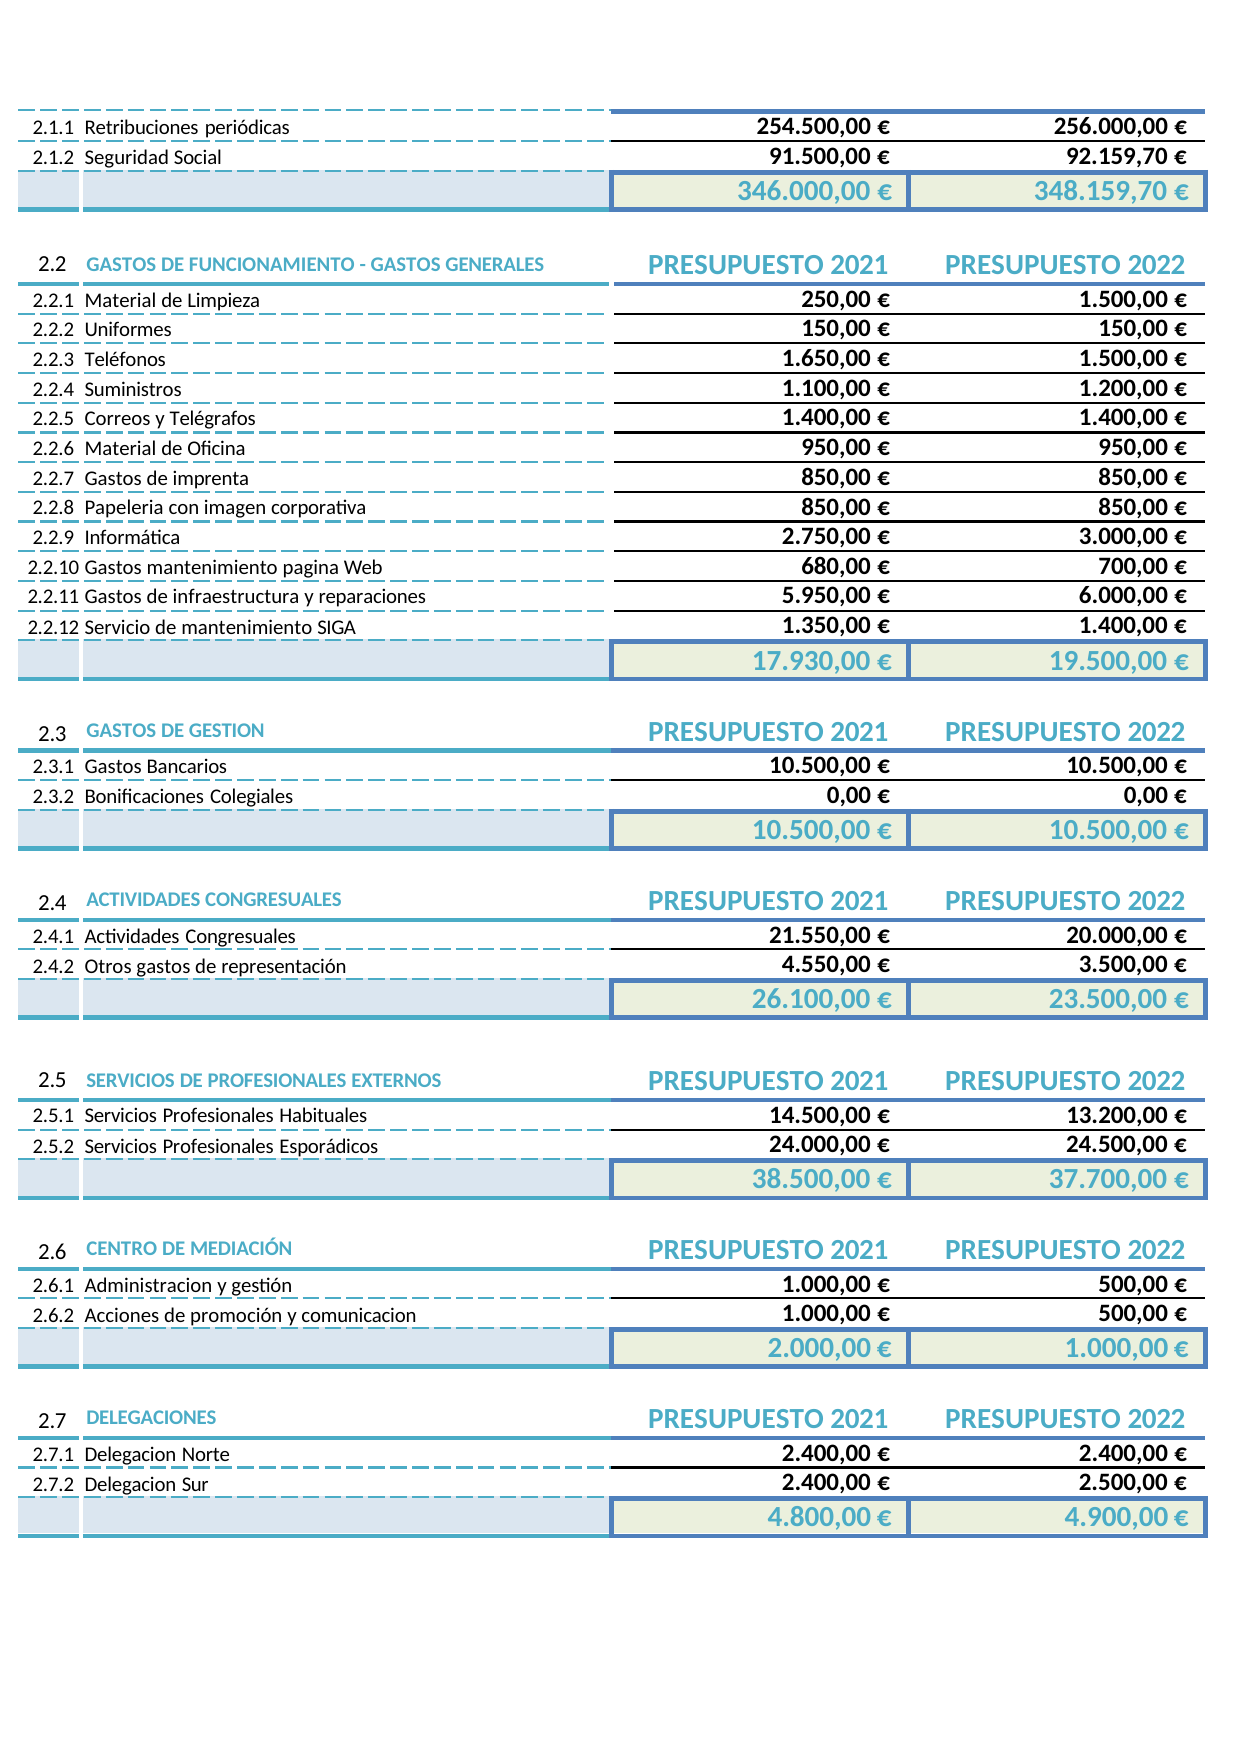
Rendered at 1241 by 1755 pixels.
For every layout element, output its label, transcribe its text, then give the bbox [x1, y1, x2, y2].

table_header 500,00 € [908, 1271, 1205, 1297]
table_cell 680,00 € [614, 552, 908, 580]
table_cell 92.159,70 € [908, 142, 1205, 170]
table_cell 23.500,00 € [911, 983, 1203, 1015]
table_header Administracion y gestión [83, 1271, 611, 1297]
table_cell 1.400,00 € [908, 612, 1205, 639]
table_cell 2.2.11 [18, 580, 79, 609]
table_cell 2.2.6 [18, 431, 79, 461]
table_header Material de Limpieza [83, 286, 609, 313]
table_header 1.000,00 € [611, 1271, 908, 1297]
table_cell Otros gastos de representación [83, 948, 611, 978]
table_cell 850,00 € [908, 493, 1205, 520]
table_cell 2.2.4 [18, 372, 79, 402]
table_cell Informática [83, 520, 609, 550]
table_cell 2.500,00 € [908, 1469, 1205, 1496]
table_cell [83, 978, 609, 1015]
table_cell 950,00 € [908, 434, 1205, 461]
table_header 254.500,00 € [611, 114, 908, 140]
table_cell 2.1.2 [18, 140, 79, 170]
table_cell [83, 809, 609, 846]
list GASTOS DE GESTION PRESUPUESTO 2021 PRESUPUESTO 2022 [38, 713, 1211, 748]
table_cell 2.6.2 [18, 1297, 79, 1327]
table_cell Seguridad Social [83, 140, 611, 170]
table_cell 17.930,00 € [614, 644, 906, 677]
table_header 2.3.1 [18, 753, 79, 779]
table_header 2.400,00 € [908, 1440, 1205, 1466]
table_cell 6.000,00 € [908, 582, 1205, 609]
table_header 250,00 € [614, 286, 908, 313]
table_cell 500,00 € [908, 1299, 1205, 1327]
table_cell 26.100,00 € [614, 983, 906, 1015]
table_cell 850,00 € [908, 463, 1205, 491]
table_cell 10.500,00 € [911, 814, 1203, 846]
table_cell Teléfonos [83, 342, 609, 372]
table_cell 2.2.10 [18, 550, 79, 580]
table_cell Delegacion Sur [83, 1466, 611, 1496]
table_header 2.6.1 [18, 1271, 79, 1297]
table_cell Suministros [83, 372, 609, 402]
table_cell Papeleria con imagen corporativa [83, 491, 609, 520]
table_cell Gastos de infraestructura y reparaciones [83, 580, 609, 609]
table_cell Bonificaciones Colegiales [83, 779, 611, 809]
table_cell 24.000,00 € [611, 1131, 908, 1158]
table_cell Uniformes [83, 313, 609, 342]
table_cell 2.000,00 € [614, 1332, 906, 1364]
table_cell 24.500,00 € [908, 1131, 1205, 1158]
table_header 14.500,00 € [611, 1102, 908, 1128]
table_cell 19.500,00 € [911, 644, 1203, 677]
table_cell 10.500,00 € [614, 814, 906, 846]
table_cell 950,00 € [614, 434, 908, 461]
table_cell [18, 809, 79, 846]
table_cell 2.2.8 [18, 491, 79, 520]
table_cell 1.500,00 € [908, 344, 1205, 372]
table_cell Gastos de imprenta [83, 461, 609, 491]
table_cell [83, 1327, 609, 1364]
table_cell 2.750,00 € [614, 523, 908, 550]
table_header Delegacion Norte [83, 1440, 611, 1466]
table_cell 3.500,00 € [908, 950, 1205, 978]
table_cell Gastos mantenimiento pagina Web [83, 550, 609, 580]
table_cell 4.800,00 € [614, 1501, 906, 1533]
table_cell 2.5.2 [18, 1129, 79, 1158]
table_cell 1.400,00 € [614, 404, 908, 431]
table_cell 5.950,00 € [614, 582, 908, 609]
table_header 10.500,00 € [908, 753, 1205, 779]
table_header 10.500,00 € [611, 753, 908, 779]
table_cell 850,00 € [614, 493, 908, 520]
table_cell 2.2.9 [18, 520, 79, 550]
table_header 20.000,00 € [908, 922, 1205, 948]
table_cell 3.000,00 € [908, 523, 1205, 550]
table_cell 2.3.2 [18, 779, 79, 809]
table_cell [83, 639, 609, 677]
table_cell 2.4.2 [18, 948, 79, 978]
table_cell Servicios Profesionales Esporádicos [83, 1129, 611, 1158]
table_cell 4.900,00 € [911, 1501, 1203, 1533]
table_header 256.000,00 € [908, 114, 1205, 140]
table_cell 4.550,00 € [611, 950, 908, 978]
table_cell 348.159,70 € [911, 175, 1203, 207]
table_header Actividades Congresuales [83, 922, 611, 948]
table_header 1.500,00 € [908, 286, 1205, 313]
table_header 13.200,00 € [908, 1102, 1205, 1128]
table_cell [18, 1496, 79, 1533]
list GASTOS DE FUNCIONAMIENTO - GASTOS GENERALES PRESUPUESTO 2021 PRESUPUESTO 2022 [38, 243, 1211, 282]
table_cell 2.2.5 [18, 402, 79, 431]
table_cell 150,00 € [908, 315, 1205, 342]
table_header Gastos Bancarios [83, 753, 611, 779]
table_cell 1.350,00 € [614, 612, 908, 639]
table_cell 2.400,00 € [611, 1469, 908, 1496]
table_cell [83, 1158, 609, 1196]
list DELEGACIONES PRESUPUESTO 2021 PRESUPUESTO 2022 [38, 1400, 1211, 1436]
list ACTIVIDADES CONGRESUALES PRESUPUESTO 2021 PRESUPUESTO 2022 [38, 882, 1211, 917]
table_cell 2.2.3 [18, 342, 79, 372]
table_cell 2.2.12 [18, 610, 79, 639]
table_header 2.2.1 [18, 286, 79, 313]
table_cell [18, 170, 79, 207]
table_cell 1.200,00 € [908, 374, 1205, 402]
table_cell 2.2.2 [18, 313, 79, 342]
list SERVICIOS DE PROFESIONALES EXTERNOS PRESUPUESTO 2021 PRESUPUESTO 2022 [38, 1059, 1211, 1097]
table_cell 2.7.2 [18, 1466, 79, 1496]
table_cell 700,00 € [908, 552, 1205, 580]
table_cell 0,00 € [611, 781, 908, 809]
table_cell Correos y Telégrafos [83, 402, 609, 431]
table_cell 0,00 € [908, 781, 1205, 809]
table_cell [18, 978, 79, 1015]
table_cell 1.650,00 € [614, 344, 908, 372]
table_header 2.4.1 [18, 922, 79, 948]
table_header 2.7.1 [18, 1440, 79, 1466]
table_cell 1.000,00 € [611, 1299, 908, 1327]
table_cell 346.000,00 € [614, 175, 906, 207]
table_cell 150,00 € [614, 315, 908, 342]
table_cell 38.500,00 € [614, 1163, 906, 1196]
table_cell 1.000,00 € [911, 1332, 1203, 1364]
table_header 21.550,00 € [611, 922, 908, 948]
list CENTRO DE MEDIACIÓN PRESUPUESTO 2021 PRESUPUESTO 2022 [38, 1231, 1211, 1266]
table_cell [83, 170, 609, 207]
table_cell 37.700,00 € [911, 1163, 1203, 1196]
table_cell [83, 1496, 609, 1533]
table_cell 1.100,00 € [614, 374, 908, 402]
table_cell Acciones de promoción y comunicacion [83, 1297, 611, 1327]
table_cell Material de Oficina [83, 431, 609, 461]
table_cell [18, 1158, 79, 1196]
table_header 2.400,00 € [611, 1440, 908, 1466]
table_cell 1.400,00 € [908, 404, 1205, 431]
table_header 2.1.1 [18, 109, 79, 140]
table_cell 91.500,00 € [611, 142, 908, 170]
table_header Retribuciones periódicas [83, 109, 611, 140]
table_cell 2.2.7 [18, 461, 79, 491]
table_header Servicios Profesionales Habituales [83, 1102, 611, 1128]
table_cell [18, 1327, 79, 1364]
table_header 2.5.1 [18, 1102, 79, 1128]
table_cell Servicio de mantenimiento SIGA [83, 610, 609, 639]
table_cell 850,00 € [614, 463, 908, 491]
table_cell [18, 639, 79, 677]
